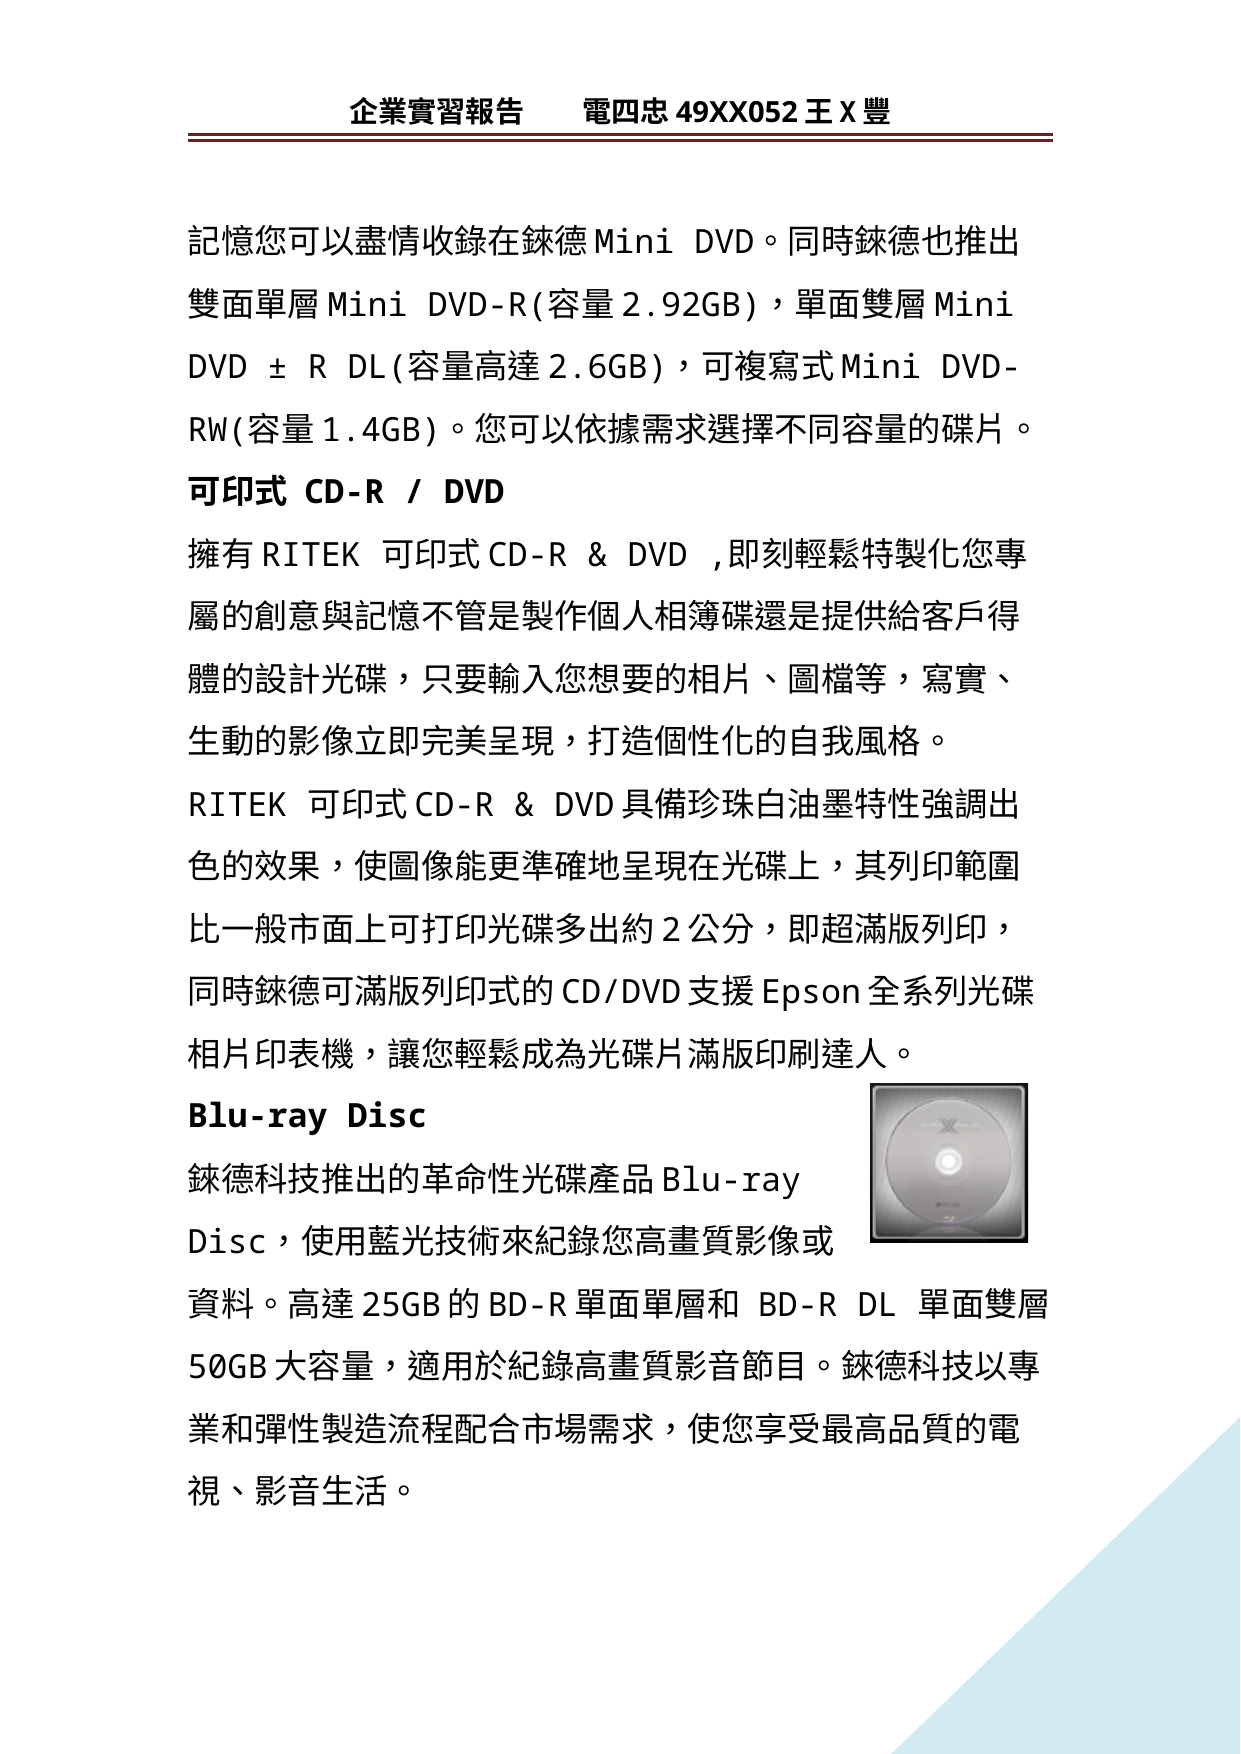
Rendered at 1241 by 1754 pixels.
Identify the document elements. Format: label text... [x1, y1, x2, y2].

text 記憶您可以盡情收錄在錸德Mini DVD。同時錸德也推出雙面單層Mini DVD-R(容量2.92GB)，單面雙層Mini DVD ± R DL(容量高達2.6GB)，可複寫式Mini DVD-RW(容量1.4GB)。您可以依據需求選擇不同容量的碟片。 [187, 198, 1053, 448]
text 可印式 CD-R / DVD 擁有RITEK 可印式CD-R & DVD ,即刻輕鬆特製化您專屬的創意與記憶不管是製作個人相簿碟還是提供給客戶得體的設計光碟，只要輸入您想要的相片、圖檔等，寫實、生動的影像立即完美呈現，打造個性化的自我風格。 [187, 448, 1053, 760]
text RITEK 可印式CD-R & DVD具備珍珠白油墨特性強調出色的效果，使圖像能更準確地呈現在光碟上，其列印範圍比一般市面上可打印光碟多出約2公分，即超滿版列印，同時錸德可滿版列印式的CD/DVD支援Epson全系列光碟相片印表機，讓您輕鬆成為光碟片滿版印刷達人。 [187, 760, 1053, 1073]
text Blu-ray Disc 錸德科技推出的革命性光碟產品Blu-ray Disc，使用藍光技術來紀錄您高畫質影像或資料。高達25GB的BD-R單面單層和 BD-R DL 單面雙層50GB大容量，適用於紀錄高畫質影音節目。錸德科技以專業和彈性製造流程配合市場需求，使您享受最高品質的電視、影音生活。 [187, 1073, 1053, 1510]
